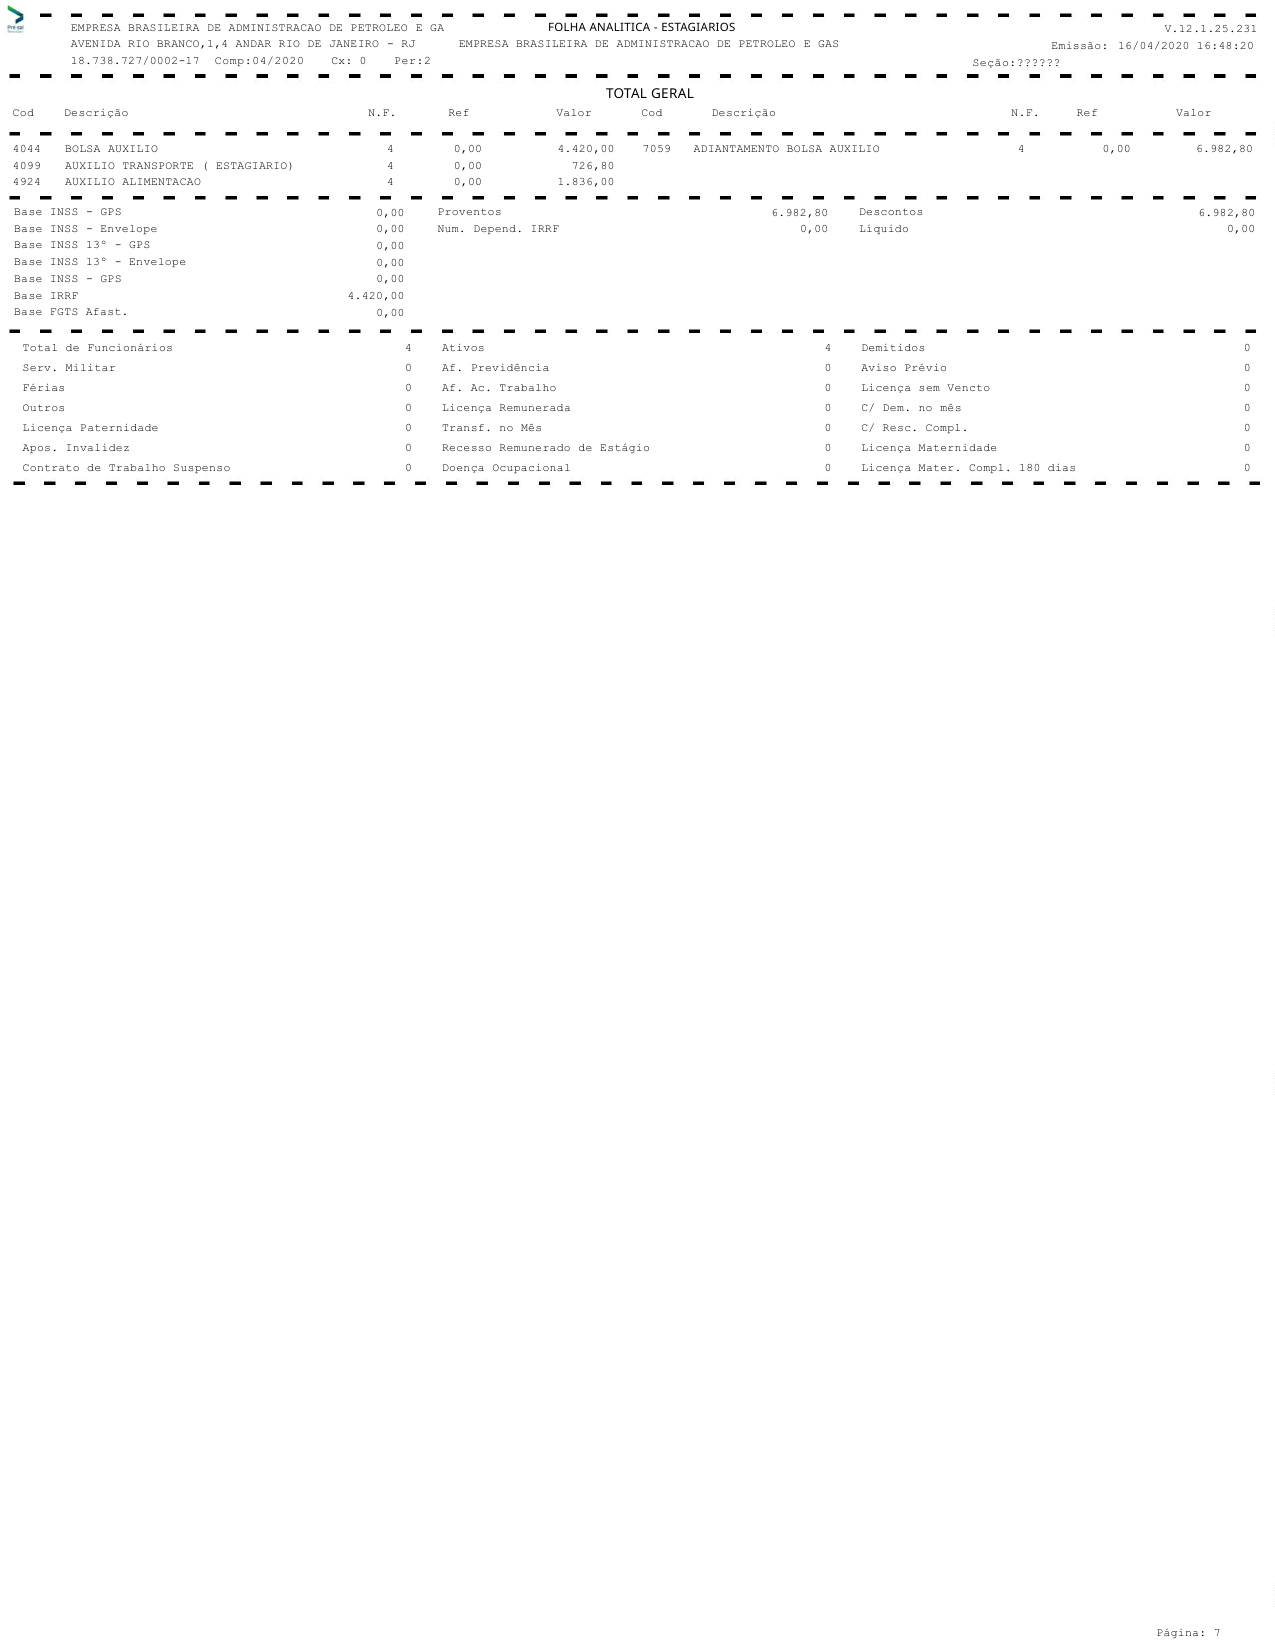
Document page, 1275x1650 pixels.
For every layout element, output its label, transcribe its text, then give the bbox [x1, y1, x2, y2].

text 924 [19, 175, 58, 188]
text 0 [1244, 341, 1268, 354]
text 0,00 [376, 205, 422, 219]
text Página: 7 [1156, 1626, 1237, 1639]
text Base INSS 13º - GPS [14, 238, 211, 252]
text Ref [1076, 106, 1115, 119]
text 0 [824, 401, 849, 414]
text 4 [1018, 142, 1057, 155]
text TOTAL GERAL [606, 86, 719, 102]
text V.12.1.25.231 [1164, 22, 1275, 35]
text 4 [824, 341, 849, 354]
text C/ Dem. no mês [861, 400, 1018, 414]
text 0,00 [453, 142, 499, 155]
text 0,00 [453, 158, 499, 172]
text Num. Depend. IRRF [437, 221, 578, 235]
text BOLSA AUXILIO [65, 142, 175, 155]
text Cod [641, 106, 680, 119]
text 099 [19, 158, 58, 172]
text C/ Resc. Compl. [861, 420, 1018, 434]
text Base INSS - GPS [14, 205, 139, 218]
text Base INSS - GPS [14, 271, 211, 285]
text 8.738.727/0002-17 Comp:04/2020 [78, 53, 329, 67]
text Licença Paternidade [22, 420, 256, 434]
text Licença sem Vencto [861, 380, 1018, 394]
text N.F. [1011, 106, 1057, 119]
text Férias [22, 380, 83, 394]
text Base INSS 13º - Envelope [14, 255, 211, 268]
text 0 [405, 361, 429, 374]
text 4 [12, 142, 19, 155]
text 0,00 [1227, 222, 1273, 236]
text Descrição [711, 106, 793, 119]
text Seção:?????? [972, 55, 1129, 69]
text 0 [1244, 441, 1268, 454]
text 0 [405, 381, 429, 394]
text 0 [824, 461, 849, 474]
text Cx: 0 [331, 53, 383, 67]
text Contrato de Trabalho Suspenso [22, 460, 256, 474]
text Ativos [442, 341, 502, 354]
text 0,00 [376, 255, 422, 269]
text 0,00 [800, 222, 846, 236]
text Licença Remunerada [442, 401, 591, 414]
text Emissão: [1051, 38, 1118, 52]
text 0,00 [376, 272, 422, 286]
text 1.836,00 [557, 175, 632, 188]
text Doença Ocupacional [442, 460, 675, 474]
text Demitidos [861, 341, 943, 354]
text AVENIDA RIO BRANCO,1,4 ANDAR RIO DE JANEIRO - RJ [71, 37, 458, 50]
text 0,00 [1102, 142, 1148, 155]
text 0 [824, 361, 849, 374]
text Descontos [859, 205, 941, 218]
text 0 [824, 441, 849, 454]
picture [0, 0, 1275, 1650]
text 0 [405, 441, 429, 454]
text 7059 [642, 142, 688, 155]
text 4 [387, 175, 411, 188]
text 0 [405, 401, 429, 414]
text 4 [12, 158, 19, 172]
text Cod [12, 106, 51, 119]
text EMPRESA BRASILEIRA DE ADMINISTRACAO DE PETROLEO E GAS [458, 37, 864, 50]
text 0 [1244, 461, 1268, 474]
text 4.420,00 [557, 142, 632, 155]
text 6.982,80 [1196, 142, 1270, 155]
text 0,00 [453, 175, 499, 188]
text Af. Previdência [442, 361, 591, 374]
text Valor [1176, 106, 1229, 119]
text 4 [12, 175, 19, 188]
text 0 [1244, 381, 1268, 394]
text N.F. [368, 106, 414, 119]
text Transf. no Mês [442, 421, 591, 434]
text 0,00 [376, 239, 422, 252]
text AUXILIO TRANSPORTE ( ESTAGIARIO) [65, 158, 320, 172]
text 1 [71, 53, 78, 67]
text 4 [387, 142, 411, 155]
text 4 [405, 341, 429, 354]
text 16/04/2020 16:48:20 [1118, 38, 1275, 52]
text 0,00 [376, 306, 422, 319]
text FOLHA ANALITICA - ESTAGIARIOS [548, 20, 781, 34]
text Ref [448, 106, 499, 119]
text 0 [824, 381, 849, 394]
text 0 [405, 421, 429, 434]
text Recesso Remunerado de Estágio [442, 440, 675, 454]
text 0 [824, 421, 849, 434]
text AUXILIO ALIMENTACAO [65, 175, 320, 188]
text 4.420,00 [347, 289, 422, 302]
text Outros [22, 400, 83, 414]
text Líquido [859, 221, 926, 235]
text 0 [405, 461, 429, 474]
text 0 [1244, 361, 1268, 374]
text 0,00 [376, 222, 422, 236]
text Base FGTS Afast. [14, 305, 146, 318]
text ADIANTAMENTO BOLSA AUXILIO [693, 142, 905, 155]
text 044 [19, 142, 58, 155]
text Proventos [437, 205, 519, 218]
text EMPRESA BRASILEIRA DE ADMINISTRACAO DE PETROLEO E GA [71, 20, 469, 34]
text Apos. Invalidez [22, 440, 256, 454]
text Valor [556, 106, 609, 119]
text Per:2 [394, 53, 448, 67]
text Base IRRF [14, 288, 96, 302]
text Licença Maternidade [861, 440, 1018, 454]
text Serv. Militar [22, 361, 196, 374]
text Af. Ac. Trabalho [442, 381, 591, 394]
text Licença Mater. Compl. 180 dias [861, 460, 1102, 474]
text 726,80 [572, 158, 632, 172]
text 0 [1244, 421, 1268, 434]
text 6.982,80 [1198, 205, 1273, 219]
text Total de Funcionários [22, 341, 196, 354]
text 4 [387, 158, 411, 172]
text 6.982,80 [771, 205, 846, 219]
text Base INSS - Envelope [14, 221, 211, 235]
text Aviso Prévio [861, 361, 964, 374]
text 0 [1244, 401, 1268, 414]
text Descrição [64, 106, 146, 119]
